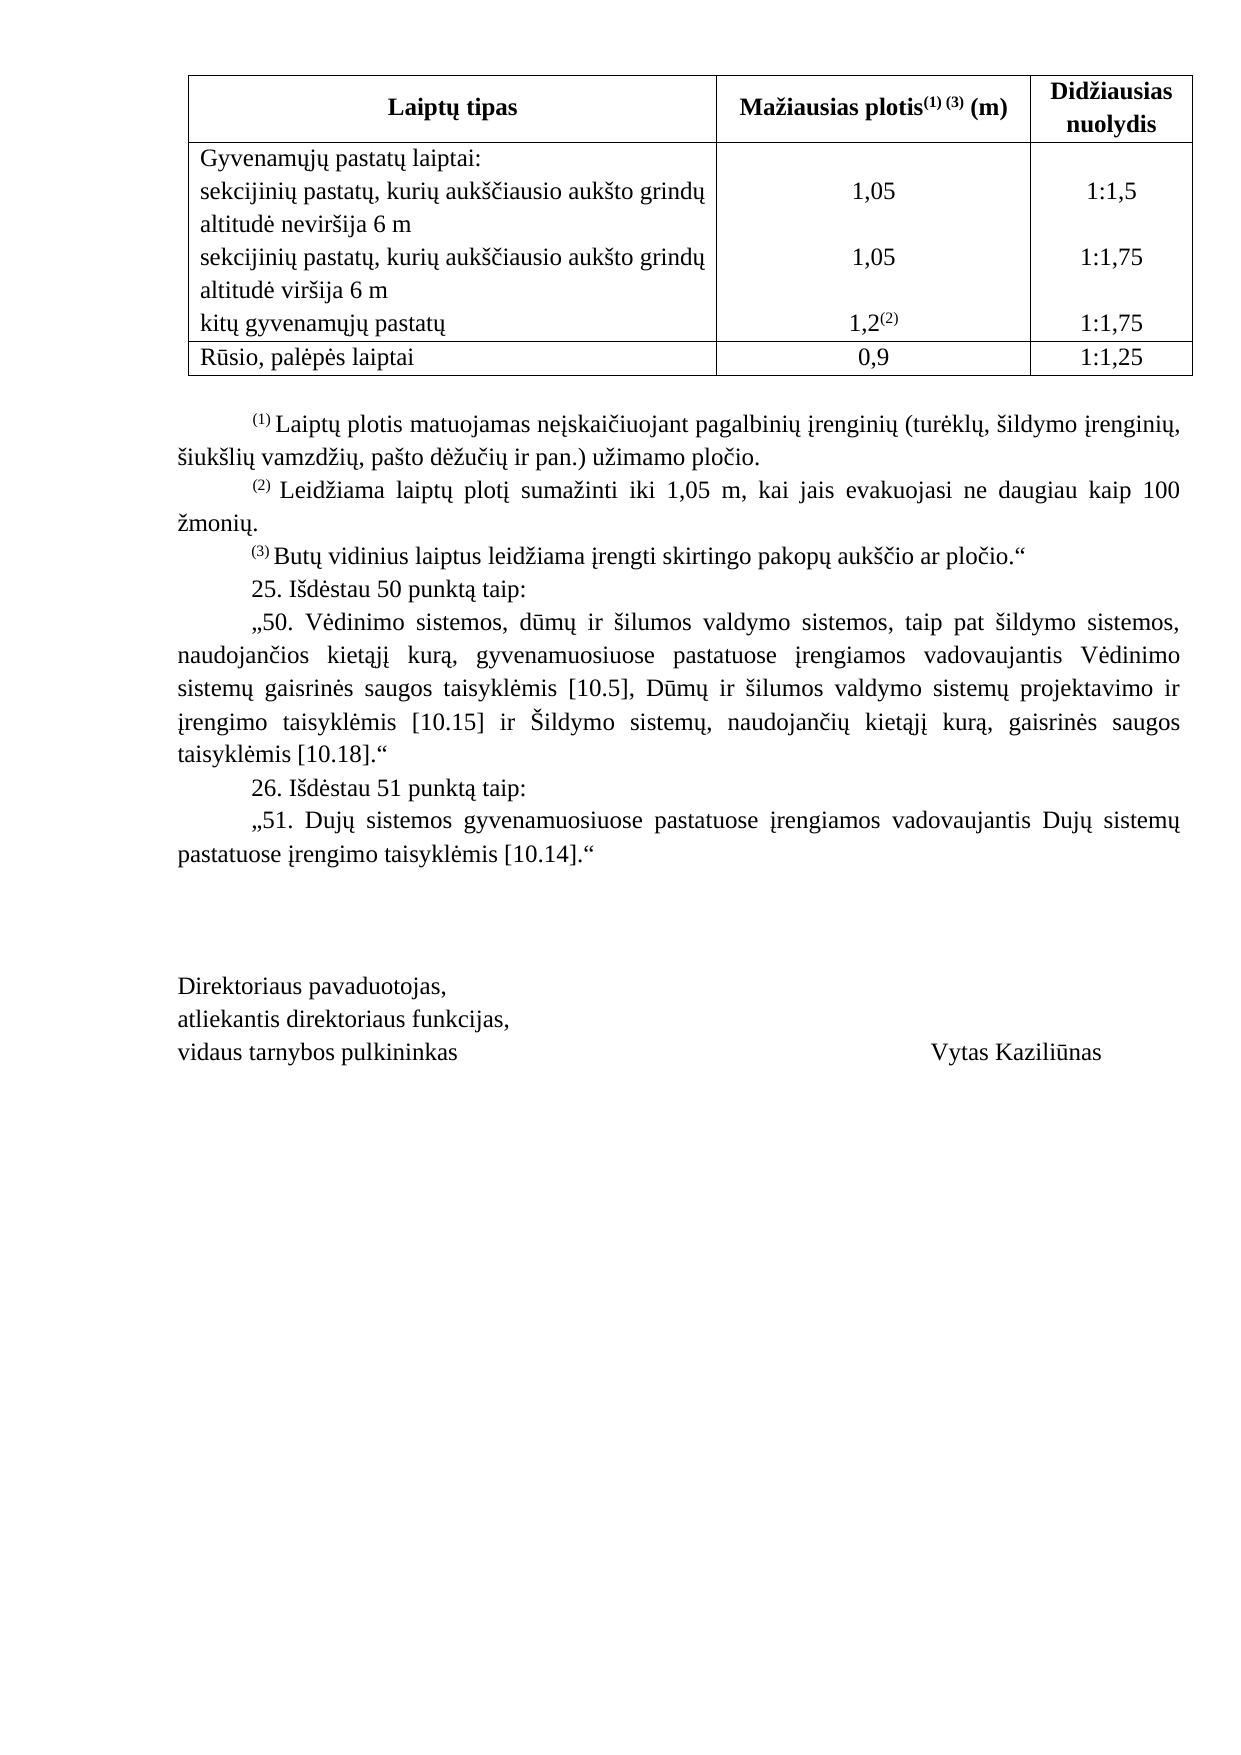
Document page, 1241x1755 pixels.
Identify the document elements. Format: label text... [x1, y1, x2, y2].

table_cell 1:1,5 1:1,75 1:1,75 [1031, 143, 1192, 341]
table_cell 1:1,25 [1031, 342, 1192, 375]
text vidaus tarnybos pulkininkas Vytas Kaziliūnas [177, 1037, 1181, 1066]
text (3) Butų vidinius laiptus leidžiama įrengti skirtingo pakopų aukščio ar pločio.“ [177, 541, 1181, 570]
text (2) Leidžiama laiptų plotį sumažinti iki 1,05 m, kai jais evakuojasi ne daugiau kaip 100 žmonių. [177, 475, 1181, 537]
table_cell 1,05 1,05 1,2(2) [717, 143, 1030, 341]
text atliekantis direktoriaus funkcijas, [177, 1004, 1181, 1032]
text Direktoriaus pavaduotojas, [177, 971, 1181, 999]
text (1) Laiptų plotis matuojamas neįskaičiuojant pagalbinių įrenginių (turėklų, šildymo įrenginių, šiukšlių vamzdžių, pašto dėžučių ir pan.) užimamo pločio. [177, 409, 1181, 471]
table_cell Gyvenamųjų pastatų laiptai: sekcijinių pastatų, kurių aukščiausio aukšto grindų altitudė neviršija 6 m sekcijinių pastatų, kurių aukščiausio aukšto grindų altitudė viršija 6 m kitų gyvenamųjų pastatų [189, 143, 716, 341]
table_header Didžiausias nuolydis [1031, 76, 1192, 142]
table_header Laiptų tipas [189, 76, 716, 142]
table_header Mažiausias plotis(1) (3) (m) [717, 76, 1030, 142]
text „51. Dujų sistemos gyvenamuosiuose pastatuose įrengiamos vadovaujantis Dujų sistemų pastatuose įrengimo taisyklėmis [10.14].“ [177, 806, 1181, 867]
table_cell Rūsio, palėpės laiptai [189, 342, 716, 375]
text „50. Vėdinimo sistemos, dūmų ir šilumos valdymo sistemos, taip pat šildymo sistemos, naudojančios kietąjį kurą, gyvenamuosiuose pastatuose įrengiamos vadovaujantis Vėdinimo sistemų gaisrinės saugos taisyklėmis [10.5], Dūmų ir šilumos valdymo sistemų projektavimo ir įrengimo taisyklėmis [10.15] ir Šildymo sistemų, naudojančių kietąjį kurą, gaisrinės saugos taisyklėmis [10.18].“ [177, 607, 1181, 768]
table_cell 0,9 [717, 342, 1030, 375]
text 26. Išdėstau 51 punktą taip: [251, 773, 1181, 801]
text 25. Išdėstau 50 punktą taip: [251, 574, 1181, 603]
